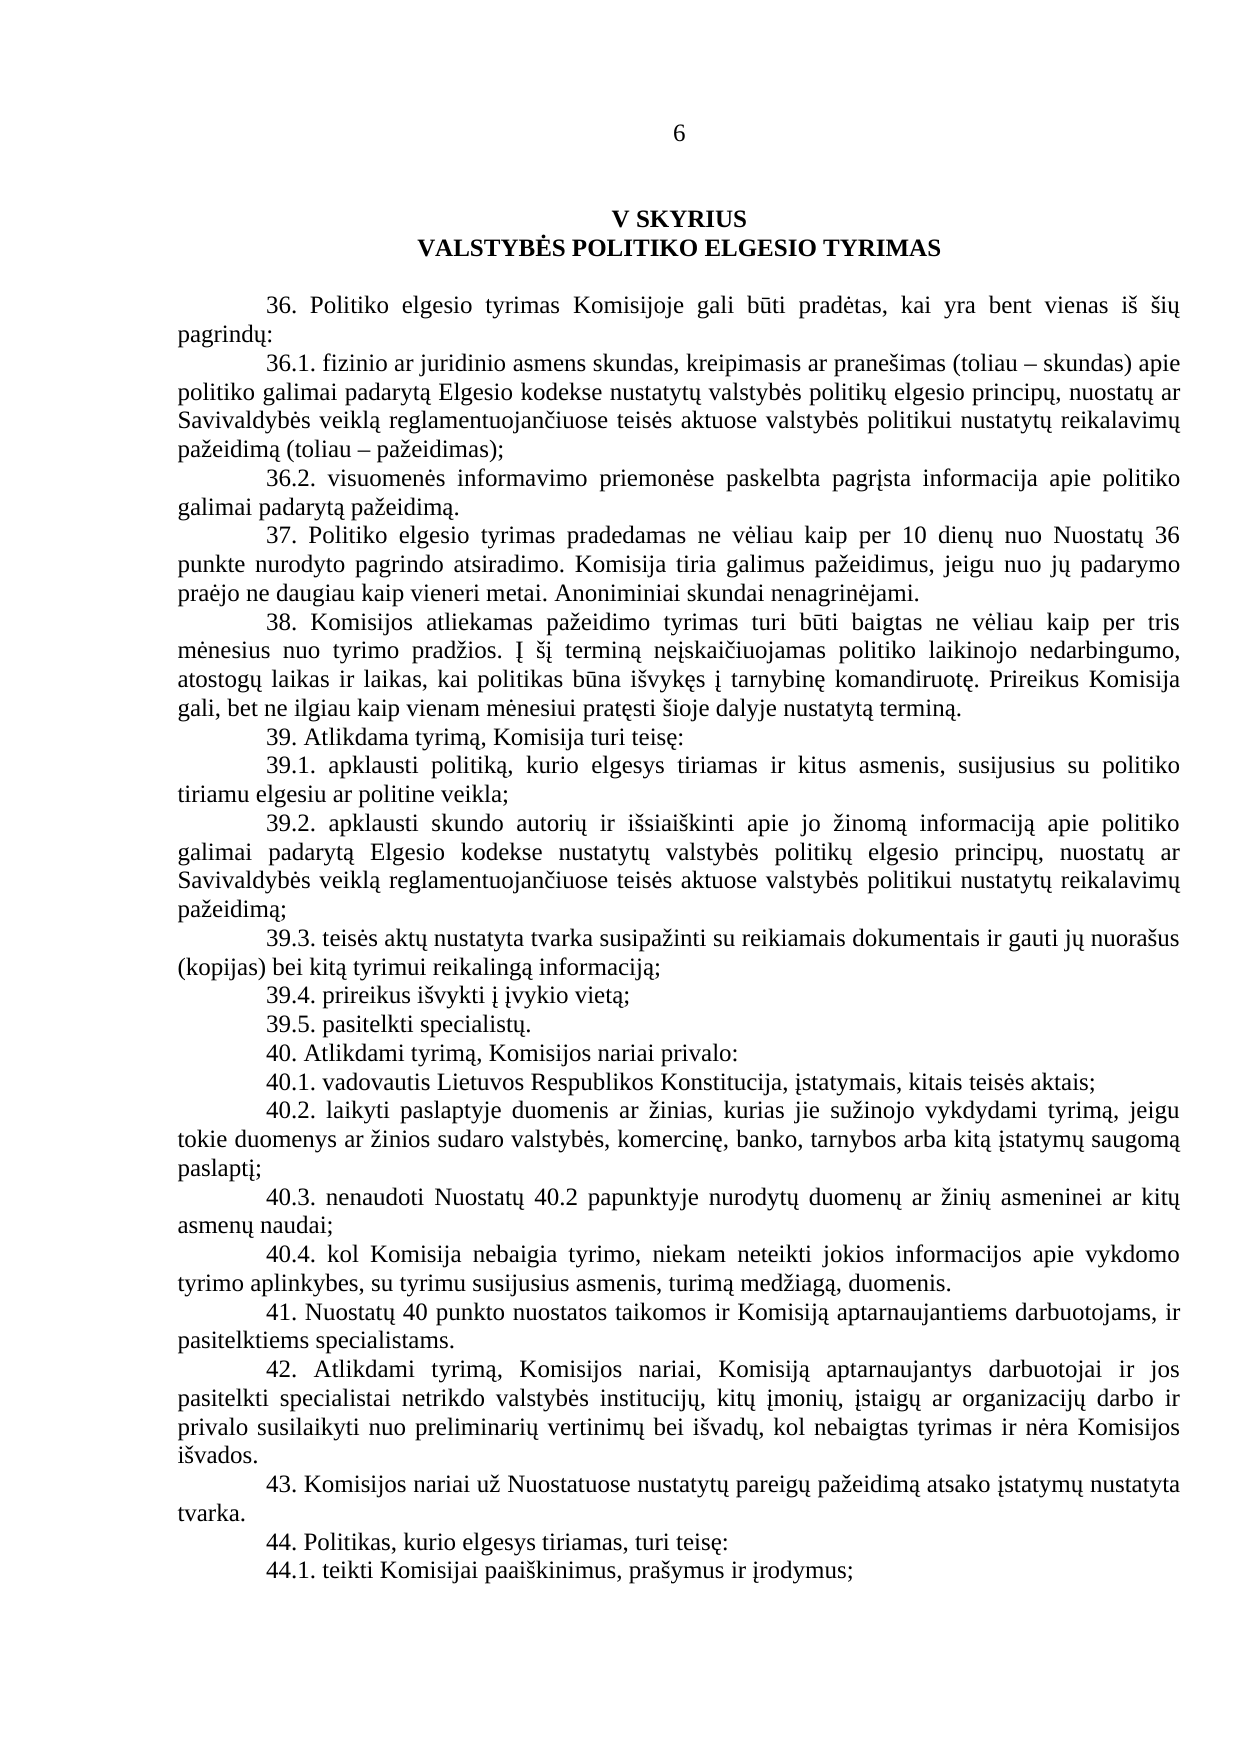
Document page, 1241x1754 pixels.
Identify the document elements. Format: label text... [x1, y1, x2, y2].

text 36.1. fizinio ar juridinio asmens skundas, kreipimasis ar pranešimas (toliau – skundas) apie politiko galimai padarytą Elgesio kodekse nustatytų valstybės politikų elgesio principų, nuostatų ar Savivaldybės veiklą reglamentuojančiuose teisės aktuose valstybės politikui nustatytų reikalavimų pažeidimą (toliau – pažeidimas); [177, 348, 1181, 463]
text 39. Atlikdama tyrimą, Komisija turi teisę: [177, 722, 1181, 751]
text 39.4. prireikus išvykti į įvykio vietą; [177, 981, 1181, 1009]
text 40.1. vadovautis Lietuvos Respublikos Konstitucija, įstatymais, kitais teisės aktais; [177, 1067, 1181, 1096]
text 39.2. apklausti skundo autorių ir išsiaiškinti apie jo žinomą informaciją apie politiko galimai padarytą Elgesio kodekse nustatytų valstybės politikų elgesio principų, nuostatų ar Savivaldybės veiklą reglamentuojančiuose teisės aktuose valstybės politikui nustatytų reikalavimų pažeidimą; [177, 808, 1181, 923]
text V SKYRIUS [177, 204, 1181, 233]
text 39.5. pasitelkti specialistų. [177, 1009, 1181, 1038]
text 36.2. visuomenės informavimo priemonėse paskelbta pagrįsta informacija apie politiko galimai padarytą pažeidimą. [177, 463, 1181, 521]
text 40.4. kol Komisija nebaigia tyrimo, niekam neteikti jokios informacijos apie vykdomo tyrimo aplinkybes, su tyrimu susijusius asmenis, turimą medžiagą, duomenis. [177, 1239, 1181, 1297]
text 37. Politiko elgesio tyrimas pradedamas ne vėliau kaip per 10 dienų nuo Nuostatų 36 punkte nurodyto pagrindo atsiradimo. Komisija tiria galimus pažeidimus, jeigu nuo jų padarymo praėjo ne daugiau kaip vieneri metai. Anoniminiai skundai nenagrinėjami. [177, 521, 1181, 607]
text 44. Politikas, kurio elgesys tiriamas, turi teisę: [177, 1527, 1181, 1556]
text 39.3. teisės aktų nustatyta tvarka susipažinti su reikiamais dokumentais ir gauti jų nuorašus (kopijas) bei kitą tyrimui reikalingą informaciją; [177, 923, 1181, 981]
text 43. Komisijos nariai už Nuostatuose nustatytų pareigų pažeidimą atsako įstatymų nustatyta tvarka. [177, 1469, 1181, 1527]
text 44.1. teikti Komisijai paaiškinimus, prašymus ir įrodymus; [177, 1556, 1181, 1584]
text 41. Nuostatų 40 punkto nuostatos taikomos ir Komisiją aptarnaujantiems darbuotojams, ir pasitelktiems specialistams. [177, 1297, 1181, 1354]
text 36. Politiko elgesio tyrimas Komisijoje gali būti pradėtas, kai yra bent vienas iš šių pagrindų: [177, 291, 1181, 348]
text 40.2. laikyti paslaptyje duomenis ar žinias, kurias jie sužinojo vykdydami tyrimą, jeigu tokie duomenys ar žinios sudaro valstybės, komercinę, banko, tarnybos arba kitą įstatymų saugomą paslaptį; [177, 1096, 1181, 1182]
text 40. Atlikdami tyrimą, Komisijos nariai privalo: [177, 1038, 1181, 1067]
text 38. Komisijos atliekamas pažeidimo tyrimas turi būti baigtas ne vėliau kaip per tris mėnesius nuo tyrimo pradžios. Į šį terminą neįskaičiuojamas politiko laikinojo nedarbingumo, atostogų laikas ir laikas, kai politikas būna išvykęs į tarnybinę komandiruotę. Prireikus Komisija gali, bet ne ilgiau kaip vienam mėnesiui pratęsti šioje dalyje nustatytą terminą. [177, 607, 1181, 722]
text VALSTYBĖS POLITIKO ELGESIO TYRIMAS [177, 233, 1181, 262]
text 39.1. apklausti politiką, kurio elgesys tiriamas ir kitus asmenis, susijusius su politiko tiriamu elgesiu ar politine veikla; [177, 751, 1181, 808]
text 40.3. nenaudoti Nuostatų 40.2 papunktyje nurodytų duomenų ar žinių asmeninei ar kitų asmenų naudai; [177, 1182, 1181, 1239]
text 42. Atlikdami tyrimą, Komisijos nariai, Komisiją aptarnaujantys darbuotojai ir jos pasitelkti specialistai netrikdo valstybės institucijų, kitų įmonių, įstaigų ar organizacijų darbo ir privalo susilaikyti nuo preliminarių vertinimų bei išvadų, kol nebaigtas tyrimas ir nėra Komisijos išvados. [177, 1354, 1181, 1469]
